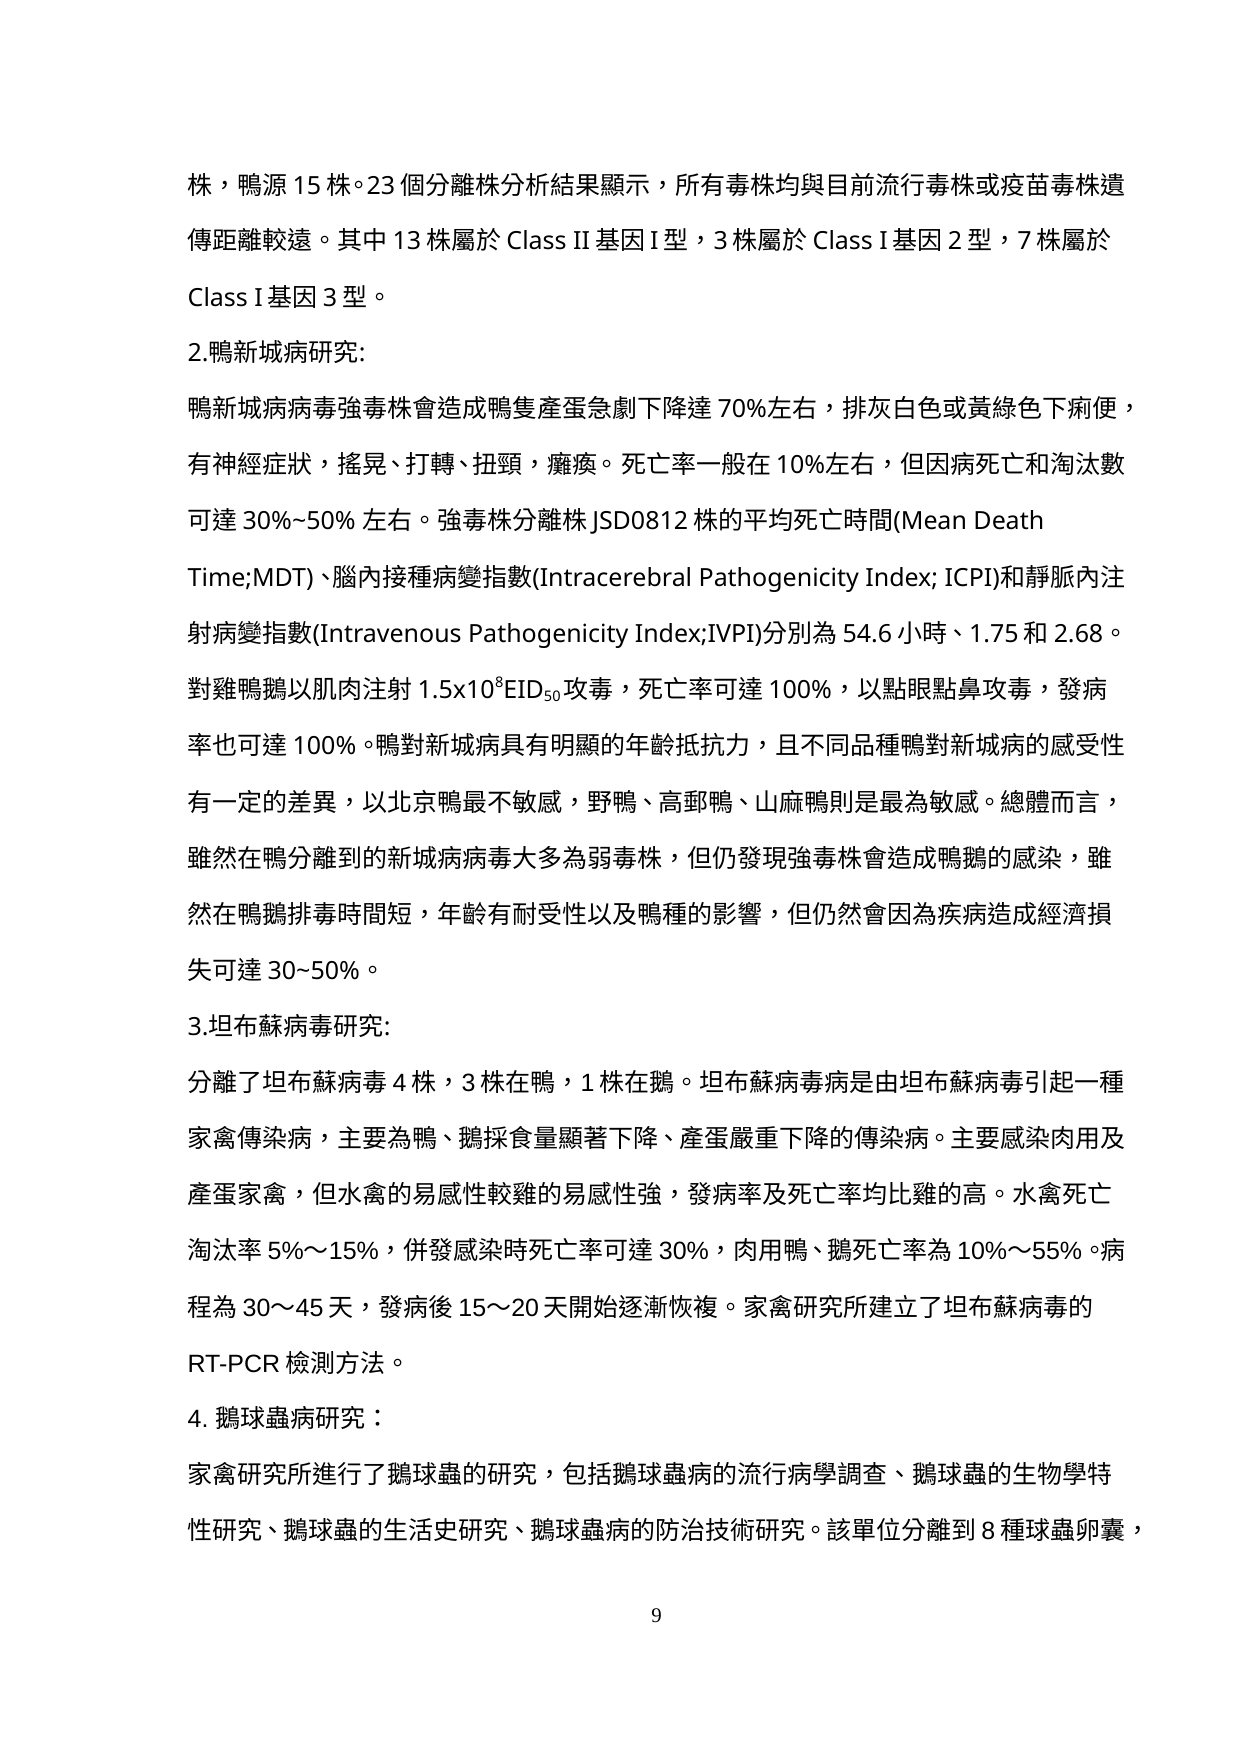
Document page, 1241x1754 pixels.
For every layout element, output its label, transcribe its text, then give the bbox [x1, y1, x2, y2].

text 4. 鵝球蟲病研究： [187, 1398, 1125, 1436]
text 3.坦布蘇病毒研究: [187, 1006, 1125, 1043]
text 2.鴨新城病研究: [187, 332, 1125, 369]
text 鴨新城病病毒強毒株會造成鴨隻產蛋急劇下降達70%左右，排灰白色或黃綠色下痢便，有神經症狀，搖晃、打轉、扭頸，癱瘓。 死亡率一般在10%左右，但因病死亡和淘汰數可達30%~50% 左右。強毒株分離株JSD0812株的平均死亡時間(Mean Death Time;MDT)、腦內接種病變指數(Intracerebral Pathogenicity Index; ICPI)和靜脈內注射病變指數(Intravenous Pathogenicity Index;IVPI)分別為54.6小時、1.75和2.68。對雞鴨鵝以肌肉注射1.5x108EID50攻毒，死亡率可達100%，以點眼點鼻攻毒，發病率也可達100%。鴨對新城病具有明顯的年齡抵抗力，且不同品種鴨對新城病的感受性有一定的差異，以北京鴨最不敏感，野鴨、高郵鴨、山麻鴨則是最為敏感。總體而言，雖然在鴨分離到的新城病病毒大多為弱毒株，但仍發現強毒株會造成鴨鵝的感染，雖然在鴨鵝排毒時間短，年齡有耐受性以及鴨種的影響，但仍然會因為疾病造成經濟損失可達30~50%。 [187, 388, 1125, 988]
text 傳距離較遠。其中13株屬於Class II基因I型，3株屬於Class I基因2型，7株屬於Class I基因3型。 [187, 220, 1125, 314]
text 分離了坦布蘇病毒4株，3株在鴨，1株在鵝。坦布蘇病毒病是由坦布蘇病毒引起一種家禽傳染病，主要為鴨、鵝採食量顯著下降、產蛋嚴重下降的傳染病。主要感染肉用及產蛋家禽，但水禽的易感性較雞的易感性強，發病率及死亡率均比雞的高。水禽死亡淘汰率5%～15%，併發感染時死亡率可達30%，肉用鴨、鵝死亡率為10%～55%。病程為30～45天，發病後15～20天開始逐漸恢複。家禽研究所建立了坦布蘇病毒的RT-PCR檢測方法。 [187, 1061, 1125, 1380]
text 株，鴨源15株。23個分離株分析結果顯示，所有毒株均與目前流行毒株或疫苗毒株遺 [187, 164, 1125, 202]
text 家禽研究所進行了鵝球蟲的研究，包括鵝球蟲病的流行病學調查、鵝球蟲的生物學特性研究、鵝球蟲的生活史研究、鵝球蟲病的防治技術研究。該單位分離到8種球蟲卵囊，其中艾美耳屬6種，泰澤屬1種，等孢屬1種。以分離獲得的卵囊作動物回歸試驗，確認有2屬6種球蟲可在家鵝體內發育繁殖並排出卵囊，為寄生於家鵝的固定種類。 分別為： Eimeria anseris、E. fulva、E. hermani、E. nocens、E. stigmosa和Tyzzeria parvula，其中E. hermani和T. parvula為優勢蟲種。 本病多發於1月齡左右的雛鵝。防治上比較了氨丙啉、鹽黴素和地克珠利等常用抗球蟲藥對鵝球蟲病的治療效果。結果顯示，儘管它們對於雞球蟲病很有效，但對於鵝球蟲病，地克珠利和氨丙啉的抗球蟲指數均小於160，屬抗球蟲低效，而鹽黴素的抗球蟲指數則小於零，屬抗球蟲無效。雖然地克珠利和氨丙啉的抗球蟲指數屬低效，但與感染不用藥對照組相比，死亡率和卵囊產量明顯降低和減少。因此仍可初步應用於鵝球蟲病的防治。 [187, 1454, 1125, 1548]
